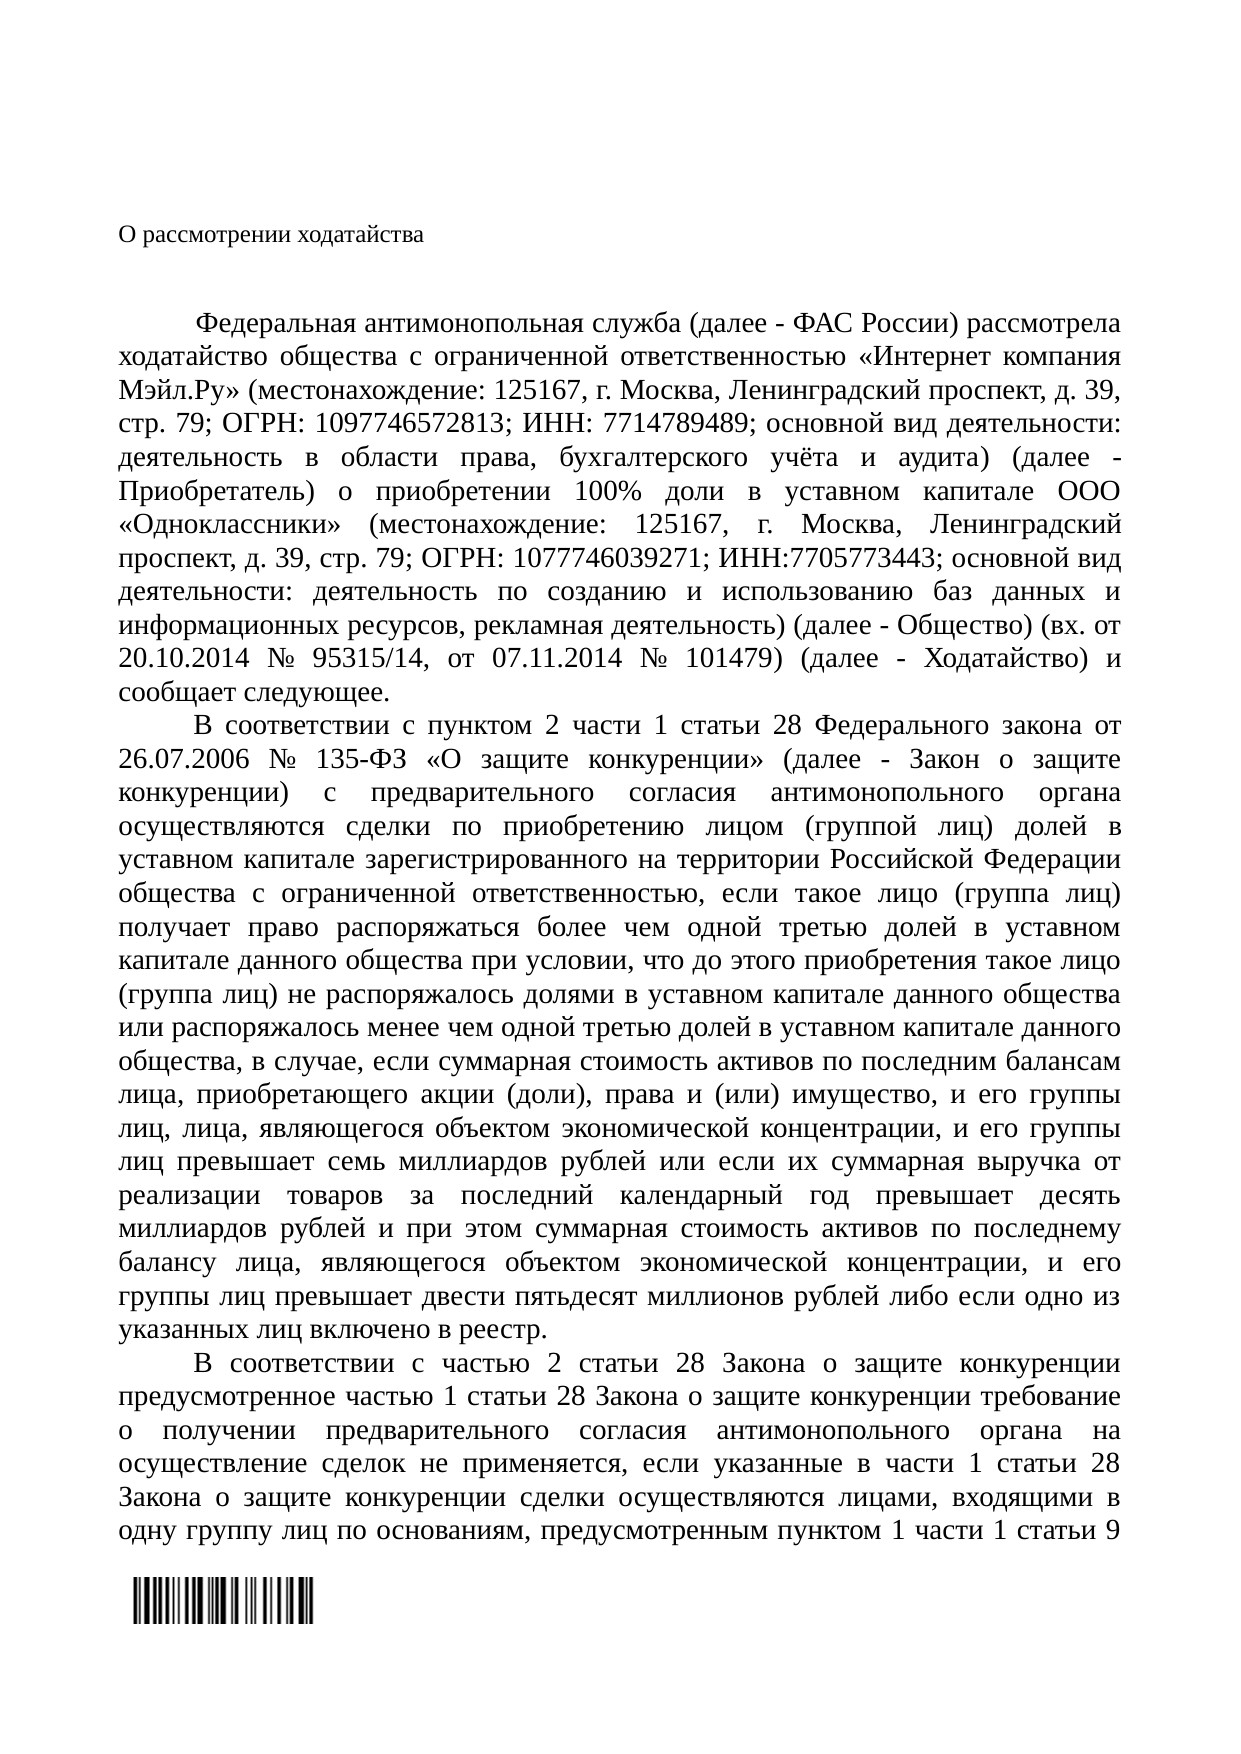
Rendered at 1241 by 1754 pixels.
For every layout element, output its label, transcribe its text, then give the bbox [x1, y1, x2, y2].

text О рассмотрении ходатайства [118, 219, 1122, 247]
text В соответствии с частью 2 статьи 28 Закона о защите конкуренции предусмотренное частью 1 статьи 28 Закона о защите конкуренции требование о получении предварительного согласия антимонопольного органа на осуществление сделок не применяется, если указанные в части 1 статьи 28 Закона о защите конкуренции сделки осуществляются лицами, входящими в одну группу лиц по основаниям, предусмотренным пунктом 1 части 1 статьи 9 [118, 1345, 1122, 1546]
text Федеральная антимонопольная служба (далее - ФАС России) рассмотрела ходатайство общества с ограниченной ответственностью «Интернет компания Мэйл.Ру» (местонахождение: 125167, г. Москва, Ленинградский проспект, д. 39, стр. 79; ОГРН: 1097746572813; ИНН: 7714789489; основной вид деятельности: деятельность в области права, бухгалтерского учёта и аудита) (далее - Приобретатель) о приобретении 100% доли в уставном капитале ООО «Одноклассники» (местонахождение: 125167, г. Москва, Ленинградский проспект, д. 39, стр. 79; ОГРН: 1077746039271; ИНН:7705773443; основной вид деятельности: деятельность по созданию и использованию баз данных и информационных ресурсов, рекламная деятельность) (далее - Общество) (вх. от 20.10.2014 № 95315/14, от 07.11.2014 № 101479) (далее - Ходатайство) и сообщает следующее. [118, 305, 1122, 707]
picture [118, 1577, 331, 1624]
text В соответствии с пунктом 2 части 1 статьи 28 Федерального закона от 26.07.2006 № 135-ФЗ «О защите конкуренции» (далее - Закон о защите конкуренции) с предварительного согласия антимонопольного органа осуществляются сделки по приобретению лицом (группой лиц) долей в уставном капитале зарегистрированного на территории Российской Федерации общества с ограниченной ответственностью, если такое лицо (группа лиц) получает право распоряжаться более чем одной третью долей в уставном капитале данного общества при условии, что до этого приобретения такое лицо (группа лиц) не распоряжалось долями в уставном капитале данного общества или распоряжалось менее чем одной третью долей в уставном капитале данного общества, в случае, если суммарная стоимость активов по последним балансам лица, приобретающего акции (доли), права и (или) имущество, и его группы лиц, лица, являющегося объектом экономической концентрации, и его группы лиц превышает семь миллиардов рублей или если их суммарная выручка от реализации товаров за последний календарный год превышает десять миллиардов рублей и при этом суммарная стоимость активов по последнему балансу лица, являющегося объектом экономической концентрации, и его группы лиц превышает двести пятьдесят миллионов рублей либо если одно из указанных лиц включено в реестр. [118, 707, 1122, 1345]
